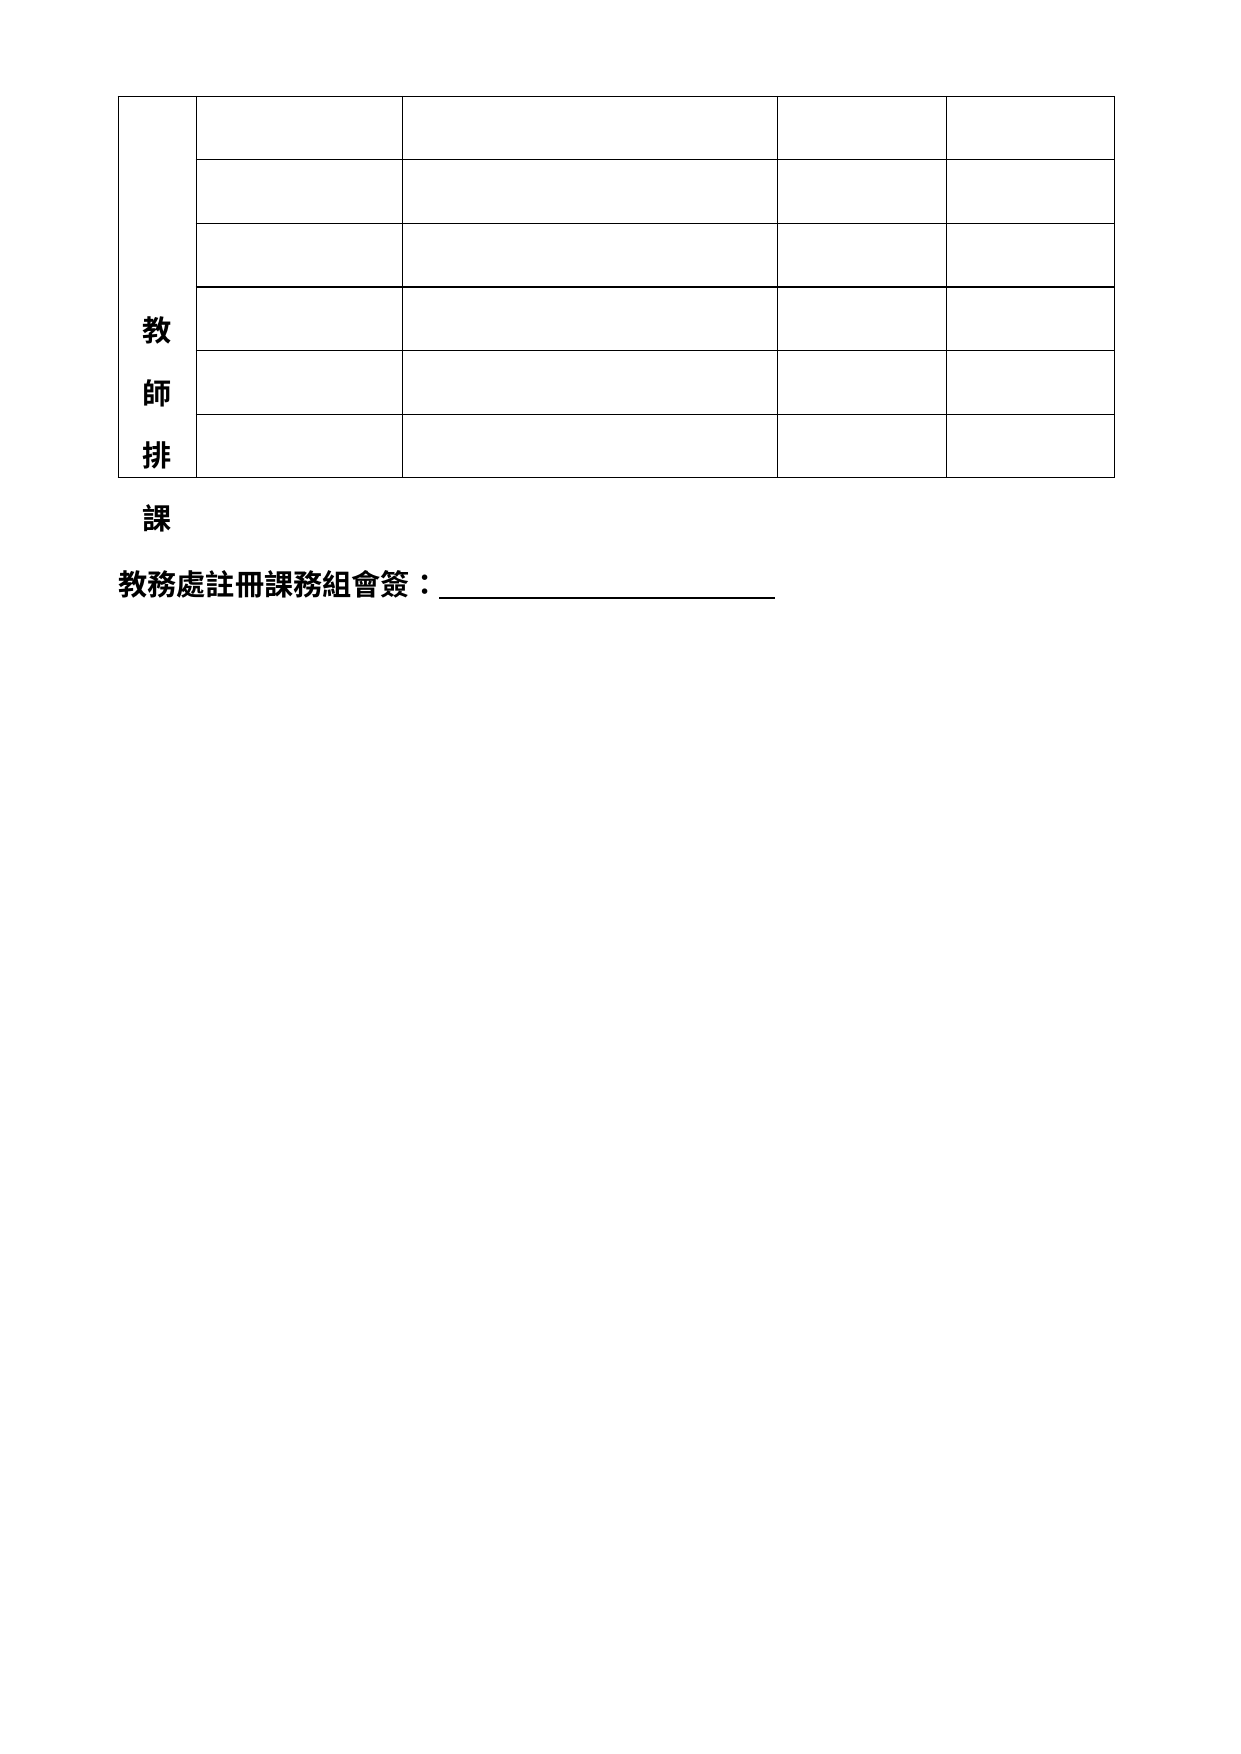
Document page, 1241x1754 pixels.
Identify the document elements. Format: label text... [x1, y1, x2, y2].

table_cell [197, 288, 402, 350]
table_cell [947, 351, 1114, 413]
table_cell [197, 415, 402, 477]
text 教務處註冊課務組會簽： [118, 541, 1122, 603]
table_cell [403, 415, 777, 477]
table_cell [947, 415, 1114, 477]
table_cell [403, 351, 777, 413]
table_cell [778, 288, 946, 350]
table_cell [778, 351, 946, 413]
table_cell [403, 224, 777, 286]
table_cell [197, 224, 402, 286]
table_header 相 關 課 程 教 師 排 課 情 形 [119, 97, 196, 477]
table_cell [947, 97, 1114, 159]
table_cell [403, 288, 777, 350]
table_cell [403, 160, 777, 223]
table_cell [947, 288, 1114, 350]
table_cell [403, 97, 777, 159]
table_cell [947, 160, 1114, 223]
table_cell [197, 160, 402, 223]
table_cell [947, 224, 1114, 286]
table_cell [197, 351, 402, 413]
table_cell [778, 97, 946, 159]
table_cell [778, 160, 946, 223]
table_cell [778, 224, 946, 286]
table_cell [778, 415, 946, 477]
table_cell [197, 97, 402, 159]
